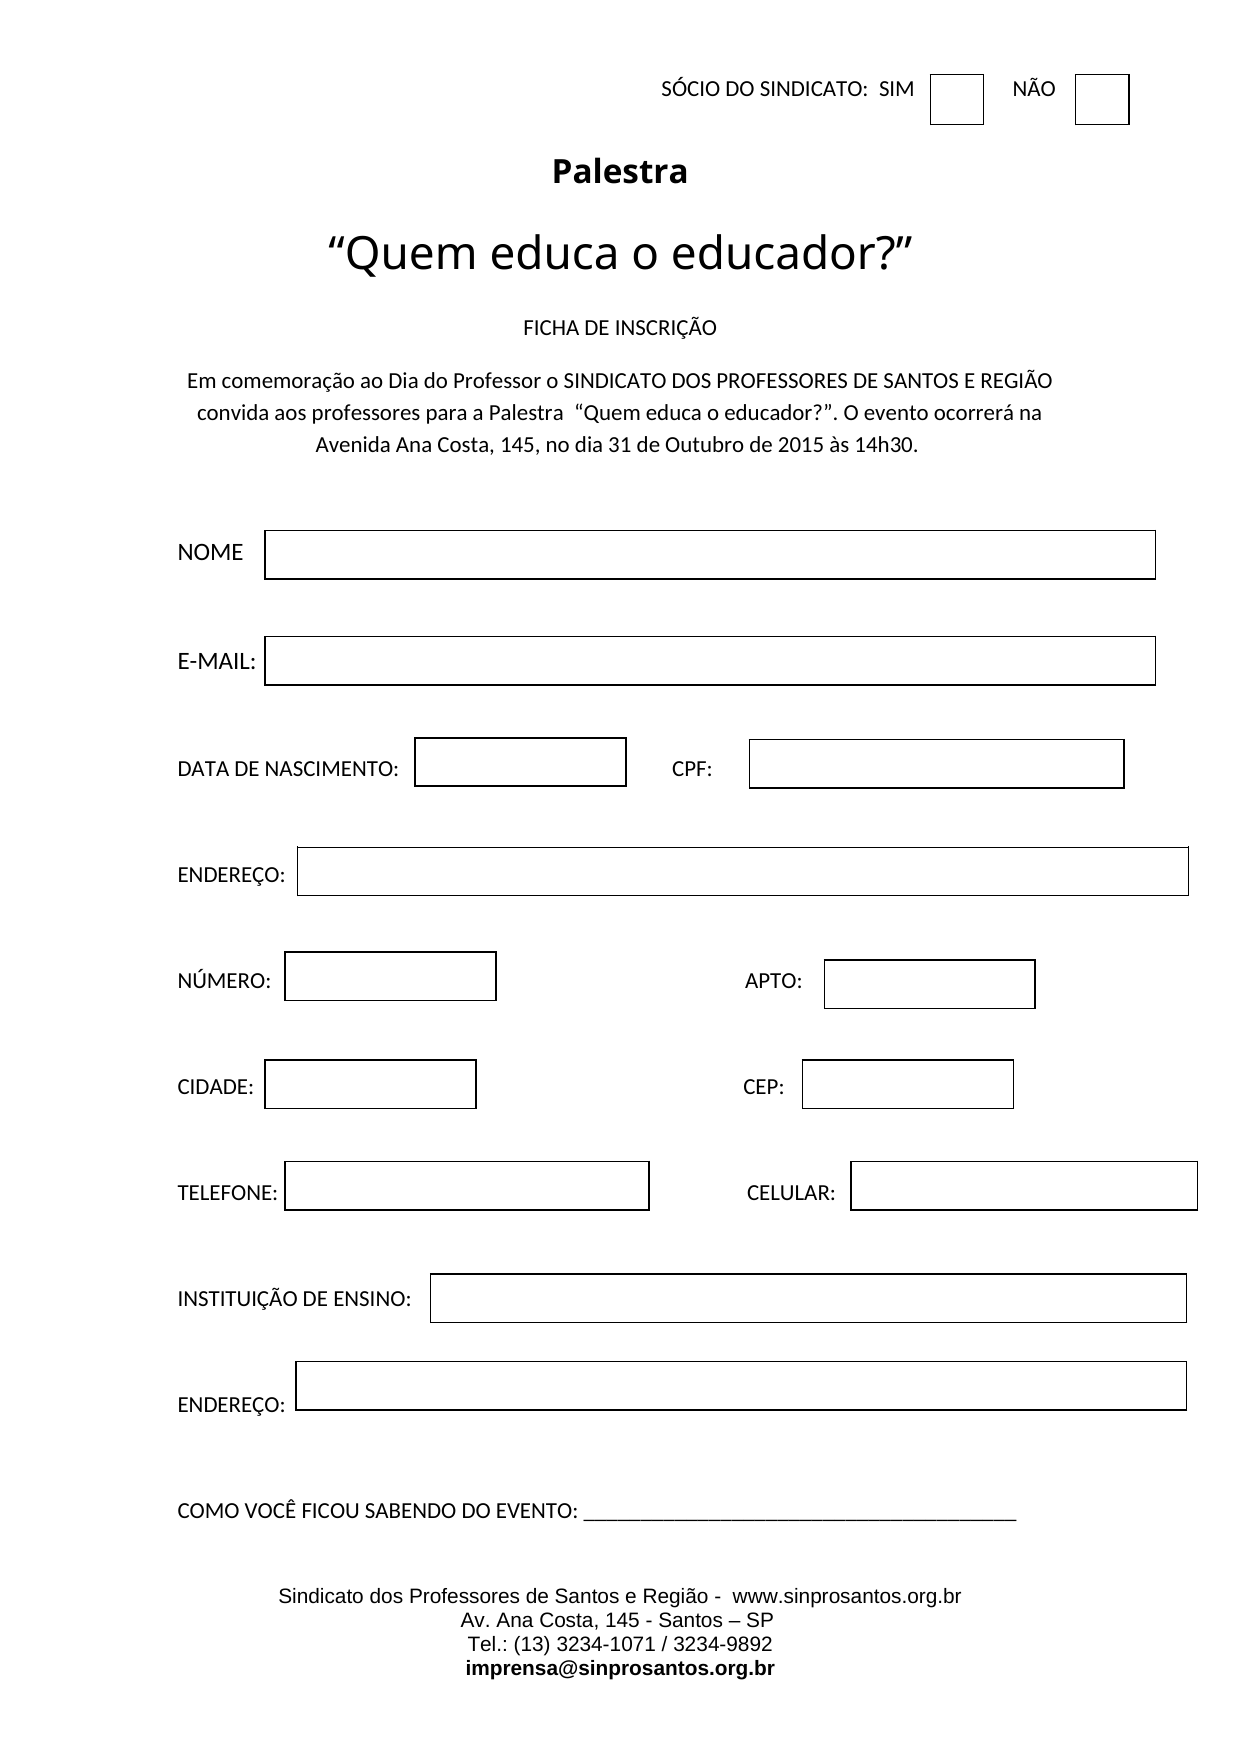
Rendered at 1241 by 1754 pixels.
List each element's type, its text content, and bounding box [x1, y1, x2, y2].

text CELULAR: [650, 1178, 850, 1206]
text FICHA DE INSCRIÇÃO [177, 313, 1063, 341]
text NÚMERO: [177, 966, 284, 994]
text CEP: [477, 1072, 802, 1100]
text Palestra [177, 148, 1063, 193]
text “Quem educa o educador?” [177, 221, 1063, 283]
text [1036, 966, 1063, 994]
text NOME [177, 537, 264, 567]
text APTO: [497, 966, 823, 994]
text COMO VOCÊ FICOU SABENDO DO EVENTO: ______________________________________ [177, 1497, 1063, 1524]
text CPF: [627, 754, 748, 782]
text INSTITUIÇÃO DE ENSINO: [177, 1284, 430, 1312]
text E-MAIL: [177, 645, 264, 676]
text ENDEREÇO: [177, 1391, 1063, 1418]
text DATA DE NASCIMENTO: [177, 754, 414, 782]
text CIDADE: [177, 1072, 264, 1100]
text TELEFONE: [177, 1178, 284, 1206]
text Em comemoração ao Dia do Professor o SINDICATO DOS PROFESSORES DE SANTOS E REGIÃO convida aos professores para a Palestra “Quem educa o educador?”. O evento ocorrerá na Avenida Ana Costa, 145, no dia 31 de Outubro de 2015 às 14h30. [177, 366, 1063, 458]
text [1014, 1072, 1063, 1100]
text ENDEREÇO: [177, 860, 297, 888]
